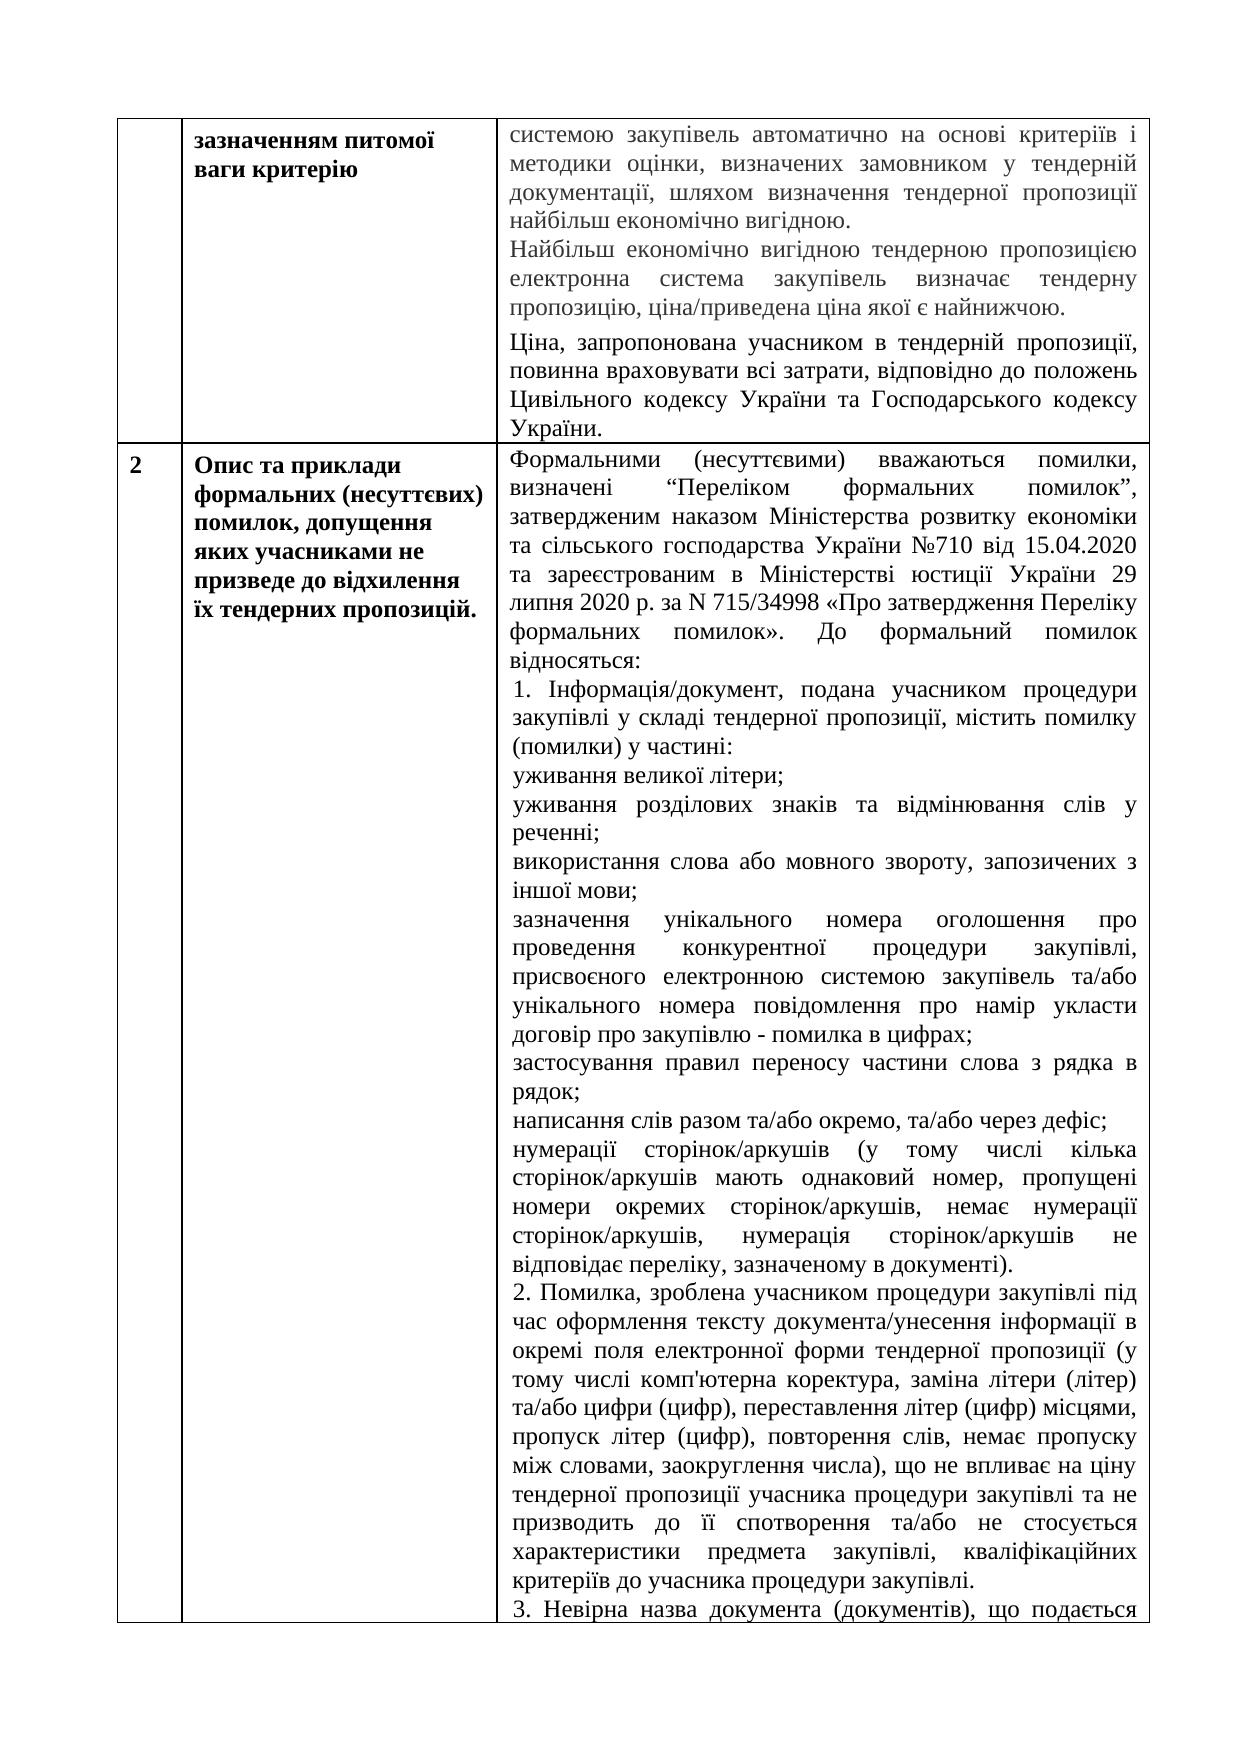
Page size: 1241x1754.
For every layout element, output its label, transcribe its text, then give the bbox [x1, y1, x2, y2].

table_cell системою закупівель автоматично на основі критеріїв і методики оцінки, визначених замовником у тендерній документації, шляхом визначення тендерної пропозиції найбільш економічно вигідною. Найбільш економічно вигідною тендерною пропозицією електронна система закупівель визначає тендерну пропозицію, ціна/приведена ціна якої є найнижчою. Ціна, запропонована учасником в тендерній пропозиції, повинна враховувати всі затрати, відповідно до положень Цивільного кодексу України та Господарського кодексу України. [498, 119, 1149, 442]
table_cell [118, 119, 181, 442]
table_cell 2 [118, 444, 181, 1622]
table_cell зазначенням питомої ваги критерію [183, 119, 496, 442]
table_cell Формальними (несуттєвими) вважаються помилки, визначені “Переліком формальних помилок”, затвердженим наказом Міністерства розвитку економіки та сільського господарства України №710 від 15.04.2020 та зареєстрованим в Міністерстві юстиції України 29 липня 2020 р. за N 715/34998 «Про затвердження Переліку формальних помилок». До формальний помилок відносяться: 1. Інформація/документ, подана учасником процедури закупівлі у складі тендерної пропозиції, містить помилку (помилки) у частині: уживання великої літери; уживання розділових знаків та відмінювання слів у реченні; використання слова або мовного звороту, запозичених з іншої мови; зазначення унікального номера оголошення про проведення конкурентної процедури закупівлі, присвоєного електронною системою закупівель та/або унікального номера повідомлення про намір укласти договір про закупівлю - помилка в цифрах; застосування правил переносу частини слова з рядка в рядок; написання слів разом та/або окремо, та/або через дефіс; нумерації сторінок/аркушів (у тому числі кілька сторінок/аркушів мають однаковий номер, пропущені номери окремих сторінок/аркушів, немає нумерації сторінок/аркушів, нумерація сторінок/аркушів не відповідає переліку, зазначеному в документі). 2. Помилка, зроблена учасником процедури закупівлі під час оформлення тексту документа/унесення інформації в окремі поля електронної форми тендерної пропозиції (у тому числі комп'ютерна коректура, заміна літери (літер) та/або цифри (цифр), переставлення літер (цифр) місцями, пропуск літер (цифр), повторення слів, немає пропуску між словами, заокруглення числа), що не впливає на ціну тендерної пропозиції учасника процедури закупівлі та не призводить до її спотворення та/або не стосується характеристики предмета закупівлі, кваліфікаційних критеріїв до учасника процедури закупівлі. 3. Невірна назва документа (документів), що подається [498, 444, 1149, 1622]
table_cell Опис та приклади формальних (несуттєвих) помилок, допущення яких учасниками не призведе до відхилення їх тендерних пропозицій. [183, 444, 496, 1622]
